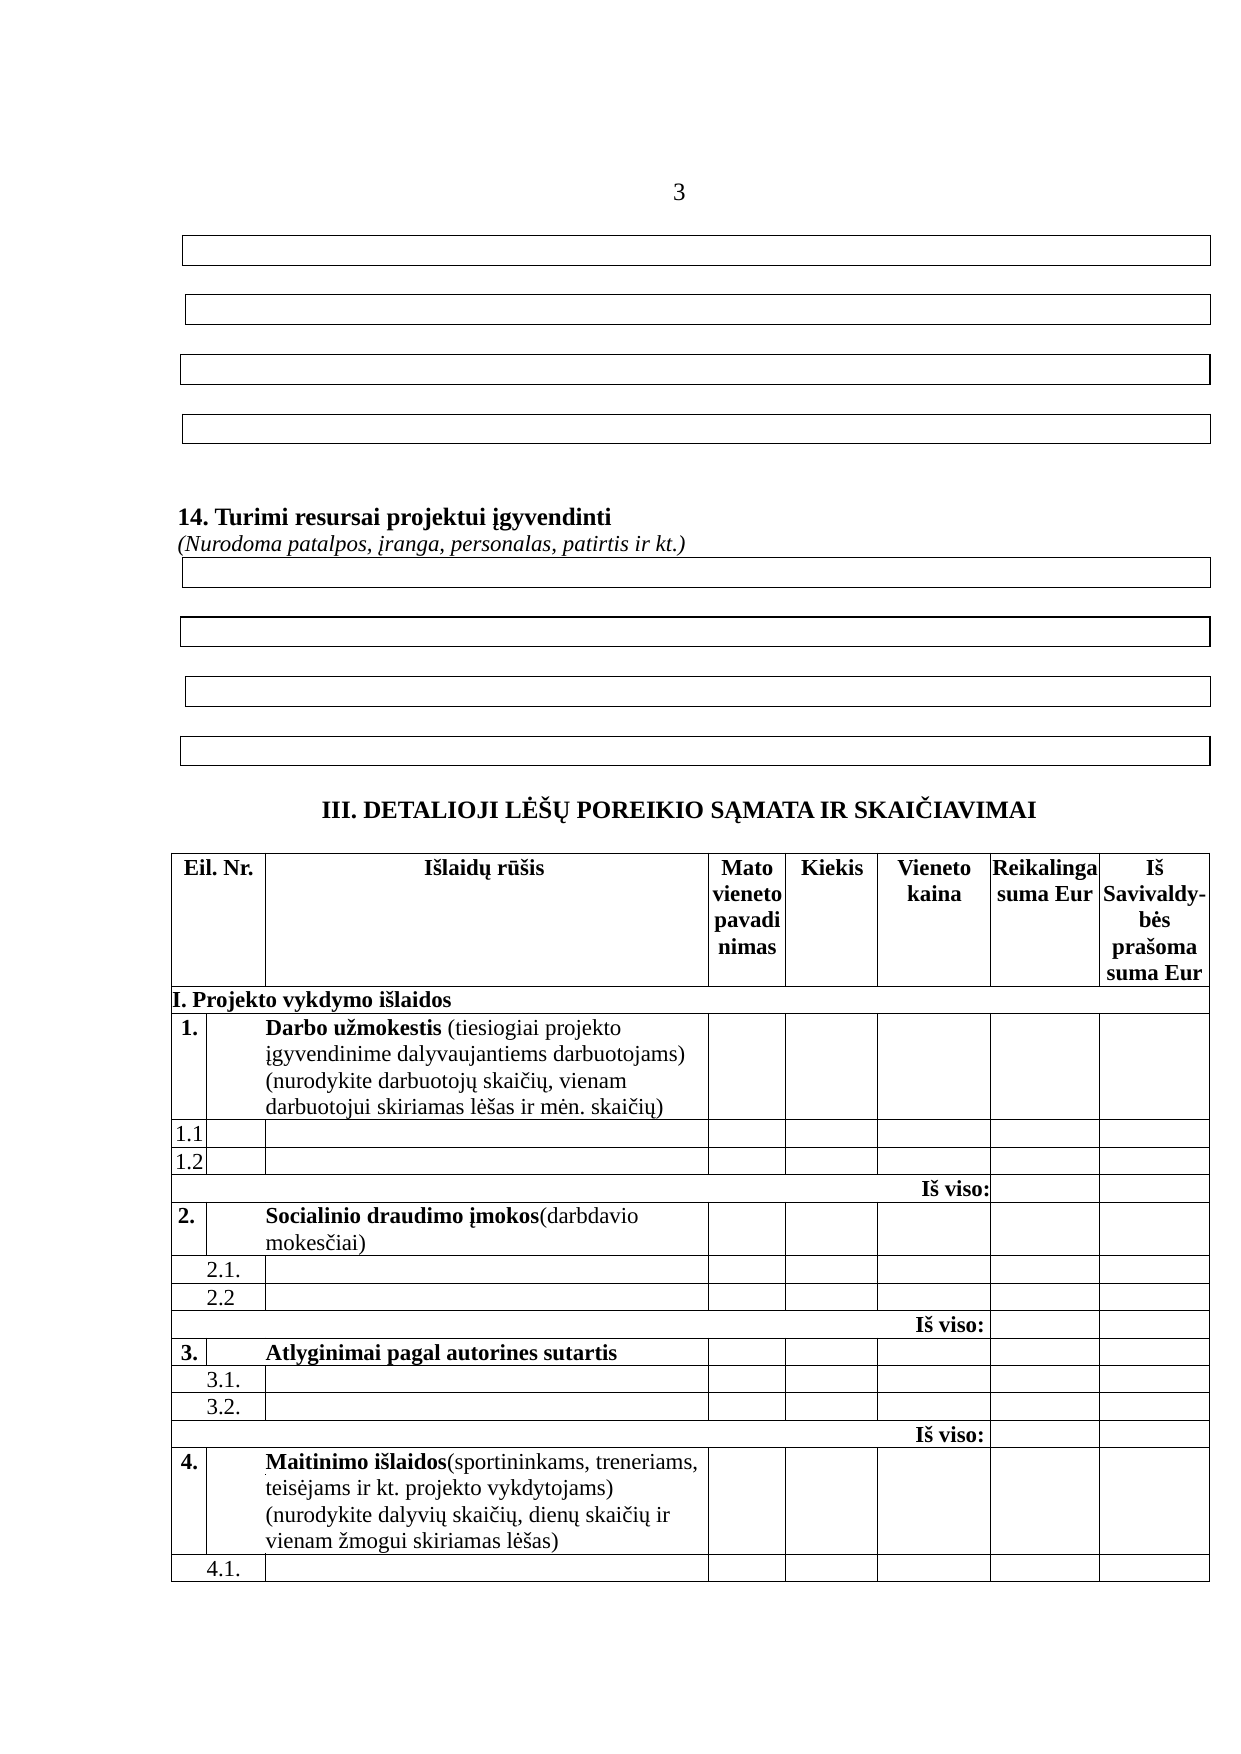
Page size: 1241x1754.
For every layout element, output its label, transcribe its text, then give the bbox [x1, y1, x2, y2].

table_cell [878, 1393, 990, 1420]
table_cell 4. [172, 1448, 206, 1553]
table_cell [266, 1120, 708, 1147]
table_cell 2.1. [207, 1256, 265, 1283]
table_cell [1100, 1393, 1209, 1420]
table_cell 4.1. [207, 1555, 265, 1581]
table_header [186, 677, 1210, 706]
table_cell [786, 1339, 877, 1365]
table_header Reikalinga suma Eur [991, 854, 1099, 986]
table_header Vieneto kaina [878, 854, 990, 986]
table_header [181, 355, 1209, 384]
table_cell [1100, 1148, 1209, 1174]
table_header [186, 295, 1210, 324]
table_cell [207, 1339, 265, 1365]
table_cell [207, 1203, 265, 1255]
table_cell 2.2 [207, 1284, 265, 1310]
table_cell [878, 1284, 990, 1310]
table_cell [709, 1284, 785, 1310]
table_header Išlaidų rūšis [266, 854, 708, 986]
table_cell [709, 1339, 785, 1365]
table_cell [709, 1393, 785, 1420]
table_header [183, 558, 1210, 587]
table_cell [878, 1256, 990, 1283]
table_cell [1100, 1284, 1209, 1310]
table_cell [786, 1256, 877, 1283]
table_cell [991, 1014, 1099, 1119]
table_cell [266, 1256, 708, 1283]
table_cell I. Projekto vykdymo išlaidos [172, 987, 1209, 1013]
table_cell [172, 1393, 206, 1420]
table_cell [878, 1148, 990, 1174]
table_cell Maitinimo išlaidos(sportininkams, treneriams, teisėjams ir kt. projekto vykdytojams) (nurodykite dalyvių skaičių, dienų skaičių ir vienam žmogui skiriamas lėšas) [266, 1448, 708, 1553]
table_cell [1100, 1339, 1209, 1365]
table_cell [878, 1555, 990, 1581]
table_cell [1100, 1421, 1209, 1447]
table_cell [266, 1366, 708, 1392]
table_header [181, 737, 1209, 765]
table_cell [786, 1203, 877, 1255]
table_header Kiekis [786, 854, 877, 986]
table_cell [786, 1284, 877, 1310]
table_cell [991, 1203, 1099, 1255]
table_cell 1. [172, 1014, 206, 1119]
table_cell [207, 1148, 265, 1174]
table_cell [1100, 1555, 1209, 1581]
table_cell [266, 1284, 708, 1310]
table_cell [207, 1448, 265, 1553]
table_cell [878, 1203, 990, 1255]
table_cell [991, 1555, 1099, 1581]
table_cell [1100, 1175, 1209, 1202]
table_cell [266, 1148, 708, 1174]
table_cell [709, 1120, 785, 1147]
table_cell [172, 1256, 206, 1283]
text (Nurodoma patalpos, įranga, personalas, patirtis ir kt.) [177, 531, 1181, 557]
table_cell Atlyginimai pagal autorines sutartis [266, 1339, 708, 1365]
table_cell [207, 1120, 265, 1147]
table_cell [991, 1175, 1099, 1202]
table_cell [1100, 1448, 1209, 1553]
table_cell [991, 1448, 1099, 1553]
table_cell 1.2 [172, 1148, 206, 1174]
table_cell [786, 1393, 877, 1420]
table_cell [878, 1339, 990, 1365]
text III. DETALIOJI LĖŠŲ POREIKIO SĄMATA IR SKAIČIAVIMAI [177, 795, 1181, 824]
table_cell [207, 1014, 265, 1119]
table_header [183, 236, 1210, 264]
table_cell Darbo užmokestis (tiesiogiai projekto įgyvendinime dalyvaujantiems darbuotojams) (nurodykite darbuotojų skaičių, vienam darbuotojui skiriamas lėšas ir mėn. skaičių) [266, 1014, 708, 1119]
table_cell [709, 1014, 785, 1119]
table_cell [266, 1555, 708, 1581]
table_cell [878, 1120, 990, 1147]
table_cell [991, 1421, 1099, 1447]
table_cell [266, 1393, 708, 1420]
table_cell [709, 1148, 785, 1174]
table_cell [991, 1339, 1099, 1365]
table_cell [709, 1448, 785, 1553]
table_cell [172, 1284, 206, 1310]
table_header [183, 415, 1210, 443]
table_cell [878, 1014, 990, 1119]
table_header [181, 618, 1209, 646]
table_cell [1100, 1311, 1209, 1337]
table_cell [991, 1393, 1099, 1420]
table_cell [1100, 1366, 1209, 1392]
table_cell [1100, 1120, 1209, 1147]
table_cell [786, 1448, 877, 1553]
text 14. Turimi resursai projektui įgyvendinti [177, 502, 1181, 531]
table_cell [786, 1366, 877, 1392]
table_cell [709, 1203, 785, 1255]
table_cell [786, 1014, 877, 1119]
table_cell [709, 1366, 785, 1392]
table_cell 3.2. [207, 1393, 265, 1420]
table_cell Iš viso: [172, 1175, 990, 1202]
table_cell 3.1. [207, 1366, 265, 1392]
table_cell 2. [172, 1203, 206, 1255]
table_cell [709, 1256, 785, 1283]
table_cell [786, 1148, 877, 1174]
table_cell [991, 1120, 1099, 1147]
table_cell 3. [172, 1339, 206, 1365]
table_cell Socialinio draudimo įmokos(darbdavio mokesčiai) [266, 1203, 708, 1255]
table_cell [1100, 1203, 1209, 1255]
table_cell Iš viso: [172, 1311, 990, 1337]
table_cell [709, 1555, 785, 1581]
table_cell [878, 1366, 990, 1392]
table_cell [878, 1448, 990, 1553]
table_cell [991, 1366, 1099, 1392]
table_cell [991, 1256, 1099, 1283]
table_header Mato vieneto pavadinimas [709, 854, 785, 986]
table_cell [991, 1311, 1099, 1337]
table_cell [172, 1555, 206, 1581]
table_cell [786, 1555, 877, 1581]
table_cell [991, 1148, 1099, 1174]
table_cell [172, 1366, 206, 1392]
table_header Iš Savivaldy-bės prašoma suma Eur [1100, 854, 1209, 986]
table_cell [1100, 1256, 1209, 1283]
table_cell 1.1 [172, 1120, 206, 1147]
table_cell Iš viso: [172, 1421, 990, 1447]
table_cell [991, 1284, 1099, 1310]
table_header Eil. Nr. [172, 854, 265, 986]
table_cell [1100, 1014, 1209, 1119]
table_cell [786, 1120, 877, 1147]
